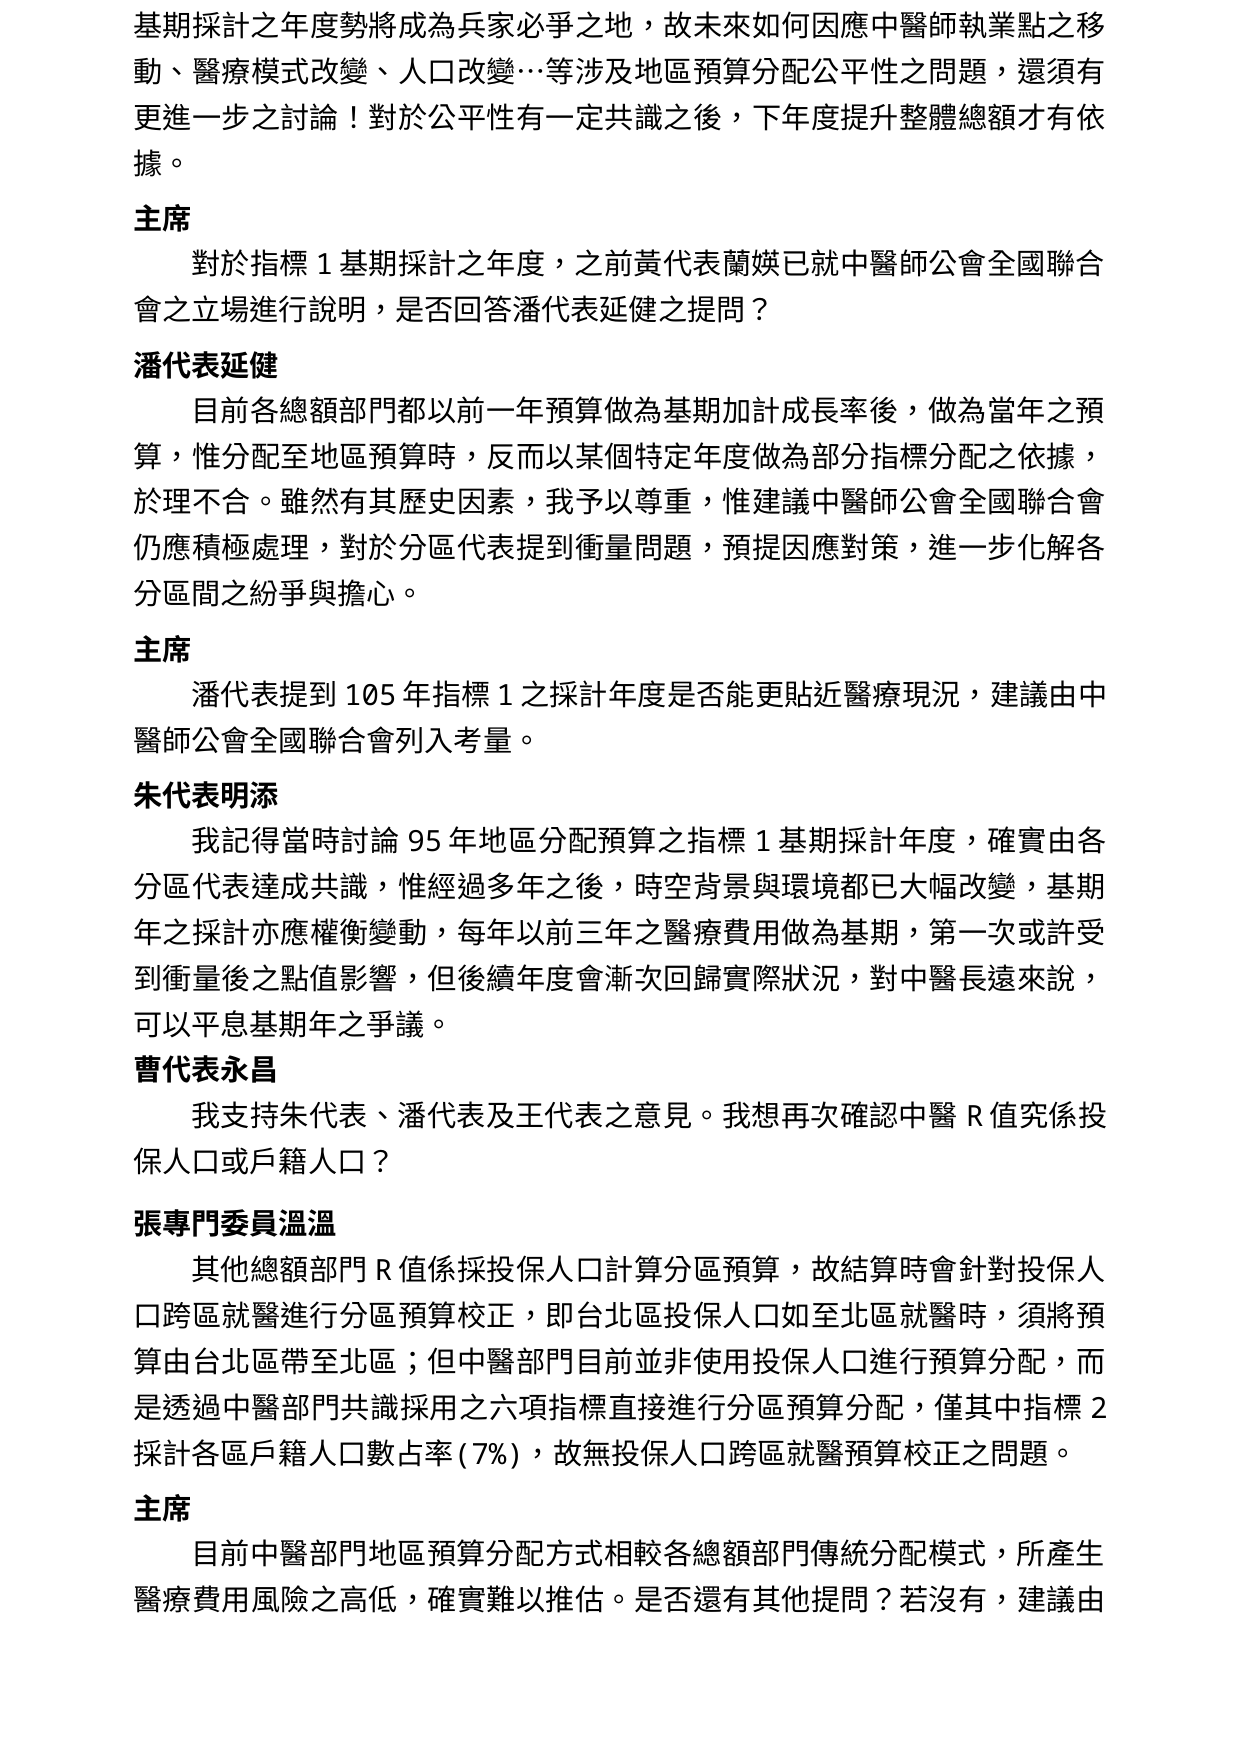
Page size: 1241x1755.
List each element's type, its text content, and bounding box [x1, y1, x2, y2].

text 我支持朱代表、潘代表及王代表之意見。我想再次確認中醫R值究係投保人口或戶籍人口？ [133, 1090, 1107, 1182]
text 其他總額部門R值係採投保人口計算分區預算，故結算時會針對投保人口跨區就醫進行分區預算校正，即台北區投保人口如至北區就醫時，須將預算由台北區帶至北區；但中醫部門目前並非使用投保人口進行預算分配，而是透過中醫部門共識採用之六項指標直接進行分區預算分配，僅其中指標2採計各區戶籍人口數占率(7%)，故無投保人口跨區就醫預算校正之問題。 [133, 1244, 1107, 1473]
text 我記得當時討論95年地區分配預算之指標1基期採計年度，確實由各分區代表達成共識，惟經過多年之後，時空背景與環境都已大幅改變，基期年之採計亦應權衡變動，每年以前三年之醫療費用做為基期，第一次或許受到衝量後之點值影響，但後續年度會漸次回歸實際狀況，對中醫長遠來說，可以平息基期年之爭議。 [133, 815, 1107, 1044]
text 主席 [133, 626, 1107, 668]
text 目前中醫部門地區預算分配方式相較各總額部門傳統分配模式，所產生醫療費用風險之高低，確實難以推估。是否還有其他提問？若沒有，建議由 [133, 1528, 1107, 1620]
text 曹代表永昌 [133, 1044, 1107, 1090]
text 中醫總額地區預算分配有其歷史性之因素，目前指標1之基期是以95Q4-98Q3做為計算基準，距今已達7-10年。這段期間中醫醫療利用、中醫師治療模式(如：針灸、傷科)、醫療服務之組成(如：推拿實質執行者…)、民眾對中醫接受度..等都在改變！因此，公平性之爭議可能是中醫界先進比較須要思考的部分。或許人生病的機率相同，但個人接受中醫治療之程度不同，占各分區人口比率有所差異；就資料分析看來，中區使用中醫服務人口比率的確稍微高一點，但相較他區也沒有高出2-3倍，R值某種程度還是能適度反映資源投入及分配！目前R值確實有點低(7%)，結算後難以反映該區人口占率及民眾接受度之變化，此外，由於指標1占率高(73%)影響大，其基期採計之年度勢將成為兵家必爭之地，故未來如何因應中醫師執業點之移動、醫療模式改變、人口改變…等涉及地區預算分配公平性之問題，還須有更進一步之討論！對於公平性有一定共識之後，下年度提升整體總額才有依據。 [133, 0, 1107, 183]
text 目前各總額部門都以前一年預算做為基期加計成長率後，做為當年之預算，惟分配至地區預算時，反而以某個特定年度做為部分指標分配之依據，於理不合。雖然有其歷史因素，我予以尊重，惟建議中醫師公會全國聯合會仍應積極處理，對於分區代表提到衝量問題，預提因應對策，進一步化解各分區間之紛爭與擔心。 [133, 384, 1107, 614]
text 主席 [133, 1486, 1107, 1528]
text 張專門委員溫溫 [133, 1194, 1107, 1244]
text 對於指標1基期採計之年度，之前黃代表蘭媖已就中醫師公會全國聯合會之立場進行說明，是否回答潘代表延健之提問？ [133, 238, 1107, 330]
text 潘代表提到105年指標1之採計年度是否能更貼近醫療現況，建議由中醫師公會全國聯合會列入考量。 [133, 668, 1107, 760]
text 潘代表延健 [133, 342, 1107, 384]
text 主席 [133, 196, 1107, 238]
text 朱代表明添 [133, 773, 1107, 815]
